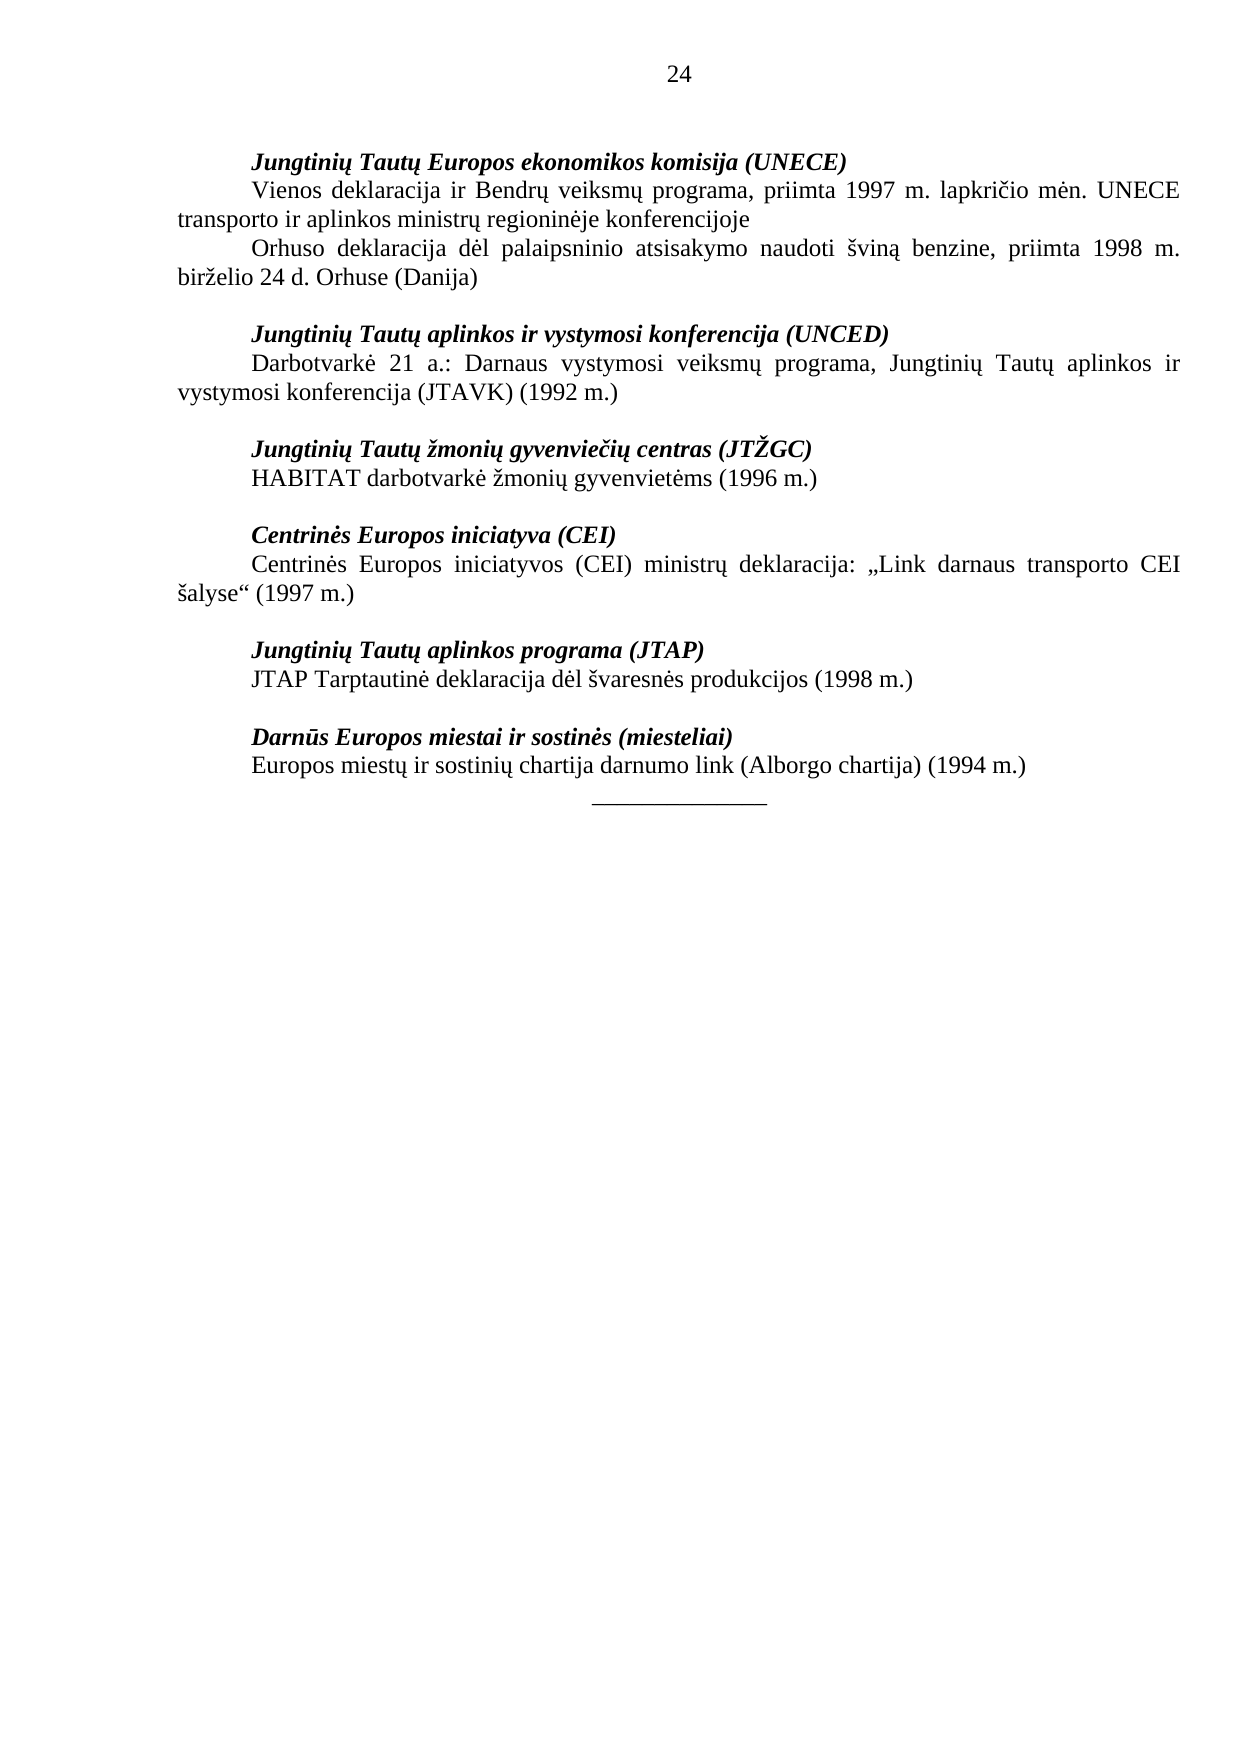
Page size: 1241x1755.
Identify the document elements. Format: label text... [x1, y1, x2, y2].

text Jungtinių Tautų žmonių gyvenviečių centras (JTŽGC) [177, 434, 1181, 463]
text Centrinės Europos iniciatyva (CEI) [177, 521, 1181, 549]
text Darnūs Europos miestai ir sostinės (miesteliai) [177, 722, 1181, 751]
text Orhuso deklaracija dėl palaipsninio atsisakymo naudoti šviną benzine, priimta 1998 m. birželio 24 d. Orhuse (Danija) [177, 233, 1181, 291]
text Jungtinių Tautų aplinkos ir vystymosi konferencija (UNCED) [177, 319, 1181, 348]
text ______________ [177, 779, 1181, 808]
text Jungtinių Tautų Europos ekonomikos komisija (UNECE) [177, 147, 1181, 176]
text Europos miestų ir sostinių chartija darnumo link (Alborgo chartija) (1994 m.) [177, 751, 1181, 779]
text JTAP Tarptautinė deklaracija dėl švaresnės produkcijos (1998 m.) [177, 664, 1181, 693]
text Vienos deklaracija ir Bendrų veiksmų programa, priimta 1997 m. lapkričio mėn. UNECE transporto ir aplinkos ministrų regioninėje konferencijoje [177, 176, 1181, 233]
text Darbotvarkė 21 a.: Darnaus vystymosi veiksmų programa, Jungtinių Tautų aplinkos ir vystymosi konferencija (JTAVK) (1992 m.) [177, 348, 1181, 406]
text Jungtinių Tautų aplinkos programa (JTAP) [177, 636, 1181, 664]
text Centrinės Europos iniciatyvos (CEI) ministrų deklaracija: „Link darnaus transporto CEI šalyse“ (1997 m.) [177, 549, 1181, 607]
text HABITAT darbotvarkė žmonių gyvenvietėms (1996 m.) [177, 463, 1181, 492]
